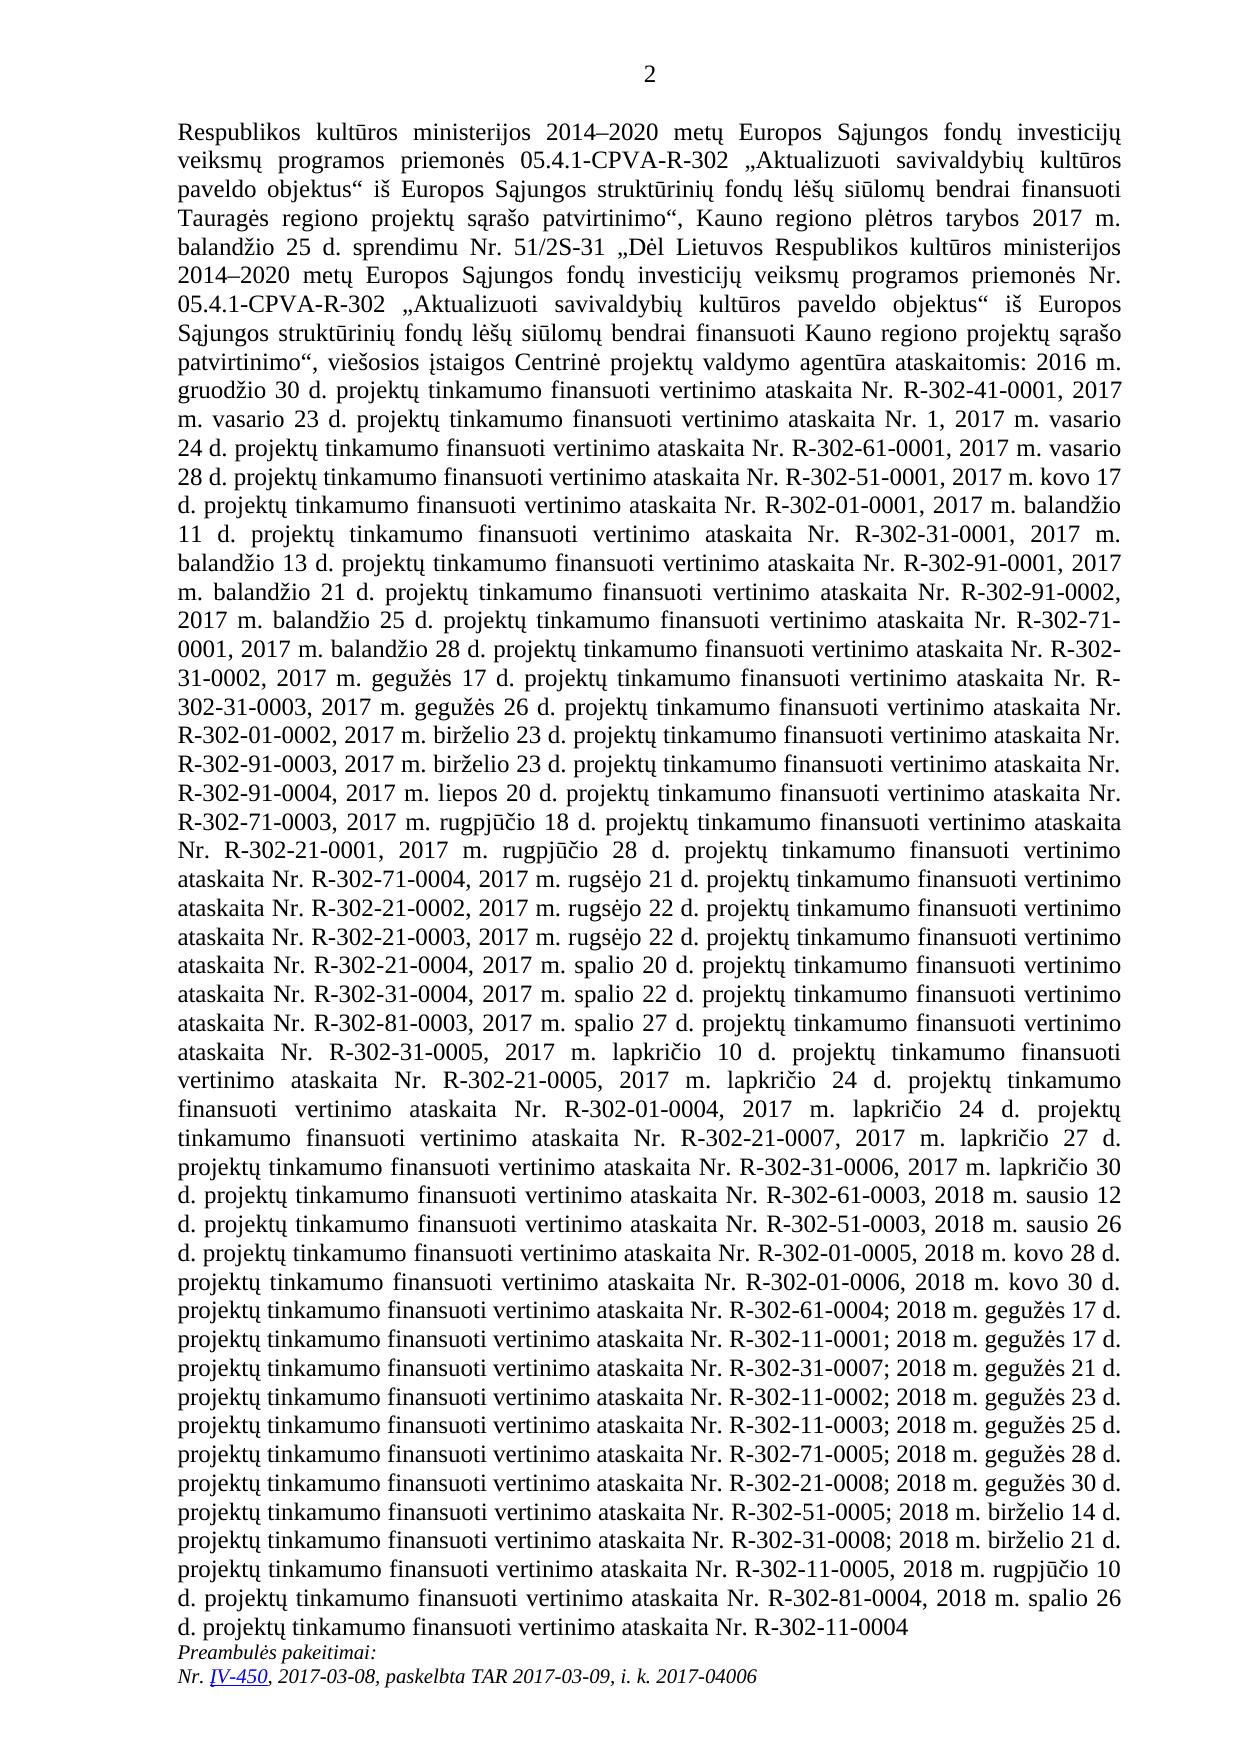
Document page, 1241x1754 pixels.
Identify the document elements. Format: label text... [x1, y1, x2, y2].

text Nr. ĮV-450, 2017-03-08, paskelbta TAR 2017-03-09, i. k. 2017-04006 [177, 1664, 1122, 1688]
text Respublikos kultūros ministerijos 2014–2020 metų Europos Sąjungos fondų investicijų veiksmų programos priemonės 05.4.1-CPVA-R-302 „Aktualizuoti savivaldybių kultūros paveldo objektus“ iš Europos Sąjungos struktūrinių fondų lėšų siūlomų bendrai finansuoti Tauragės regiono projektų sąrašo patvirtinimo“, Kauno regiono plėtros tarybos 2017 m. balandžio 25 d. sprendimu Nr. 51/2S-31 „Dėl Lietuvos Respublikos kultūros ministerijos 2014–2020 metų Europos Sąjungos fondų investicijų veiksmų programos priemonės Nr. 05.4.1-CPVA-R-302 „Aktualizuoti savivaldybių kultūros paveldo objektus“ iš Europos Sąjungos struktūrinių fondų lėšų siūlomų bendrai finansuoti Kauno regiono projektų sąrašo patvirtinimo“, viešosios įstaigos Centrinė projektų valdymo agentūra ataskaitomis: 2016 m. gruodžio 30 d. projektų tinkamumo finansuoti vertinimo ataskaita Nr. R-302-41-0001, 2017 m. vasario 23 d. projektų tinkamumo finansuoti vertinimo ataskaita Nr. 1, 2017 m. vasario 24 d. projektų tinkamumo finansuoti vertinimo ataskaita Nr. R-302-61-0001, 2017 m. vasario 28 d. projektų tinkamumo finansuoti vertinimo ataskaita Nr. R-302-51-0001, 2017 m. kovo 17 d. projektų tinkamumo finansuoti vertinimo ataskaita Nr. R-302-01-0001, 2017 m. balandžio 11 d. projektų tinkamumo finansuoti vertinimo ataskaita Nr. R-302-31-0001, 2017 m. balandžio 13 d. projektų tinkamumo finansuoti vertinimo ataskaita Nr. R-302-91-0001, 2017 m. balandžio 21 d. projektų tinkamumo finansuoti vertinimo ataskaita Nr. R-302-91-0002, 2017 m. balandžio 25 d. projektų tinkamumo finansuoti vertinimo ataskaita Nr. R-302-71-0001, 2017 m. balandžio 28 d. projektų tinkamumo finansuoti vertinimo ataskaita Nr. R-302-31-0002, 2017 m. gegužės 17 d. projektų tinkamumo finansuoti vertinimo ataskaita Nr. R-302-31-0003, 2017 m. gegužės 26 d. projektų tinkamumo finansuoti vertinimo ataskaita Nr. R-302-01-0002, 2017 m. birželio 23 d. projektų tinkamumo finansuoti vertinimo ataskaita Nr. R-302-91-0003, 2017 m. birželio 23 d. projektų tinkamumo finansuoti vertinimo ataskaita Nr. R-302-91-0004, 2017 m. liepos 20 d. projektų tinkamumo finansuoti vertinimo ataskaita Nr. R-302-71-0003, 2017 m. rugpjūčio 18 d. projektų tinkamumo finansuoti vertinimo ataskaita Nr. R-302-21-0001, 2017 m. rugpjūčio 28 d. projektų tinkamumo finansuoti vertinimo ataskaita Nr. R-302-71-0004, 2017 m. rugsėjo 21 d. projektų tinkamumo finansuoti vertinimo ataskaita Nr. R-302-21-0002, 2017 m. rugsėjo 22 d. projektų tinkamumo finansuoti vertinimo ataskaita Nr. R-302-21-0003, 2017 m. rugsėjo 22 d. projektų tinkamumo finansuoti vertinimo ataskaita Nr. R-302-21-0004, 2017 m. spalio 20 d. projektų tinkamumo finansuoti vertinimo ataskaita Nr. R-302-31-0004, 2017 m. spalio 22 d. projektų tinkamumo finansuoti vertinimo ataskaita Nr. R-302-81-0003, 2017 m. spalio 27 d. projektų tinkamumo finansuoti vertinimo ataskaita Nr. R-302-31-0005, 2017 m. lapkričio 10 d. projektų tinkamumo finansuoti vertinimo ataskaita Nr. R-302-21-0005, 2017 m. lapkričio 24 d. projektų tinkamumo finansuoti vertinimo ataskaita Nr. R-302-01-0004, 2017 m. lapkričio 24 d. projektų tinkamumo finansuoti vertinimo ataskaita Nr. R-302-21-0007, 2017 m. lapkričio 27 d. projektų tinkamumo finansuoti vertinimo ataskaita Nr. R-302-31-0006, 2017 m. lapkričio 30 d. projektų tinkamumo finansuoti vertinimo ataskaita Nr. R-302-61-0003, 2018 m. sausio 12 d. projektų tinkamumo finansuoti vertinimo ataskaita Nr. R-302-51-0003, 2018 m. sausio 26 d. projektų tinkamumo finansuoti vertinimo ataskaita Nr. R-302-01-0005, 2018 m. kovo 28 d. projektų tinkamumo finansuoti vertinimo ataskaita Nr. R-302-01-0006, 2018 m. kovo 30 d. projektų tinkamumo finansuoti vertinimo ataskaita Nr. R-302-61-0004; 2018 m. gegužės 17 d. projektų tinkamumo finansuoti vertinimo ataskaita Nr. R-302-11-0001; 2018 m. gegužės 17 d. projektų tinkamumo finansuoti vertinimo ataskaita Nr. R-302-31-0007; 2018 m. gegužės 21 d. projektų tinkamumo finansuoti vertinimo ataskaita Nr. R-302-11-0002; 2018 m. gegužės 23 d. projektų tinkamumo finansuoti vertinimo ataskaita Nr. R-302-11-0003; 2018 m. gegužės 25 d. projektų tinkamumo finansuoti vertinimo ataskaita Nr. R-302-71-0005; 2018 m. gegužės 28 d. projektų tinkamumo finansuoti vertinimo ataskaita Nr. R-302-21-0008; 2018 m. gegužės 30 d. projektų tinkamumo finansuoti vertinimo ataskaita Nr. R-302-51-0005; 2018 m. birželio 14 d. projektų tinkamumo finansuoti vertinimo ataskaita Nr. R-302-31-0008; 2018 m. birželio 21 d. projektų tinkamumo finansuoti vertinimo ataskaita Nr. R-302-11-0005, 2018 m. rugpjūčio 10 d. projektų tinkamumo finansuoti vertinimo ataskaita Nr. R-302-81-0004, 2018 m. spalio 26 d. projektų tinkamumo finansuoti vertinimo ataskaita Nr. R-302-11-0004 [177, 117, 1122, 1640]
text Preambulės pakeitimai: [177, 1640, 1122, 1664]
